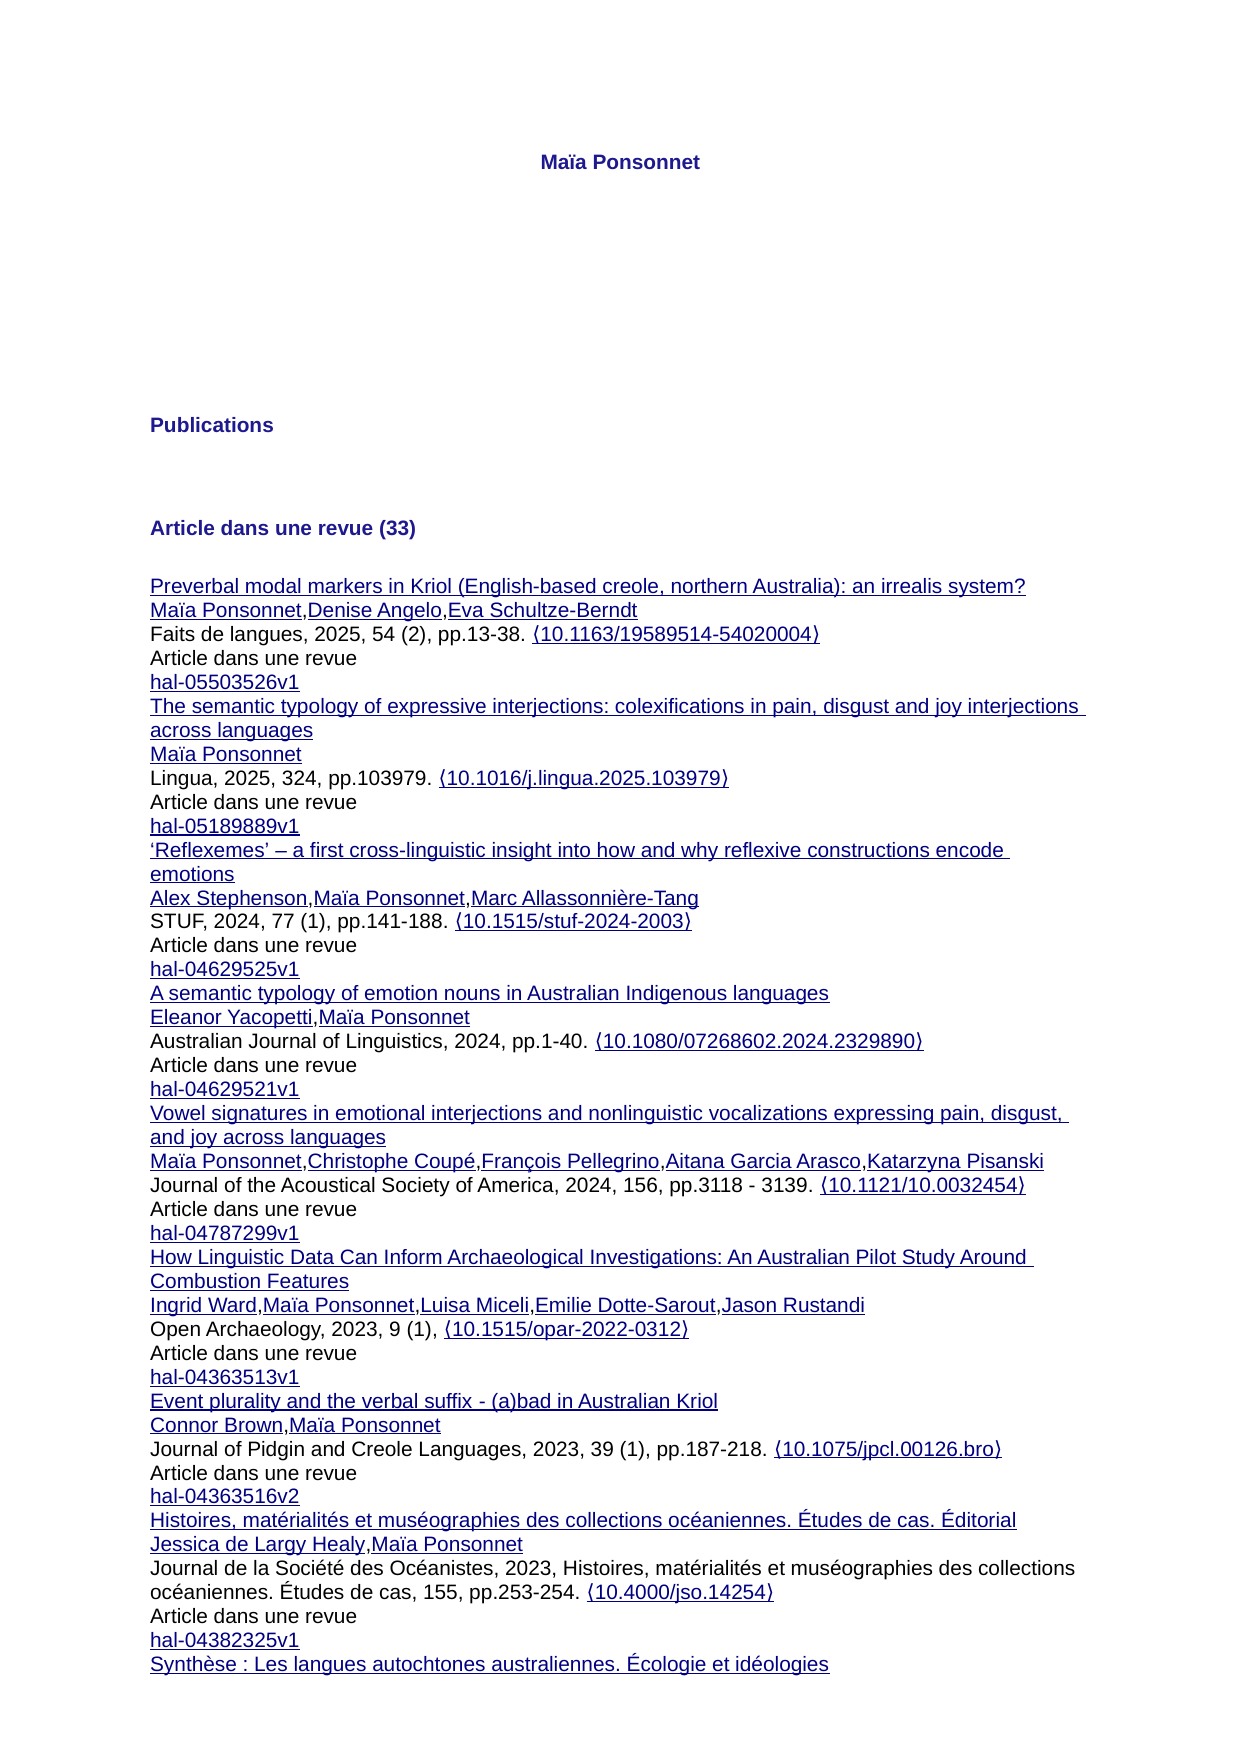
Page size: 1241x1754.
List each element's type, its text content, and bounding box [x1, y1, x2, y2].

subtitle Publications [150, 412, 1090, 436]
subtitle Article dans une revue (33) [150, 516, 1090, 539]
table_cell The semantic typology of expressive interjections: colexifications in pain, disgust and joy interjections across languages Maïa Ponsonnet Lingua, 2025, 324, pp.103979. ⟨10.1016/j.lingua.2025.103979⟩ Article dans une revue hal-05189889v1 [150, 694, 1090, 837]
table_cell Event plurality and the verbal suffix ‑ (a)bad in Australian Kriol Connor Brown,Maïa Ponsonnet Journal of Pidgin and Creole Languages, 2023, 39 (1), pp.187-218. ⟨10.1075/jpcl.00126.bro⟩ Article dans une revue hal-04363516v2 [150, 1389, 1090, 1508]
table_header Preverbal modal markers in Kriol (English-based creole, northern Australia): an irrealis system? Maïa Ponsonnet,Denise Angelo,Eva Schultze-Berndt Faits de langues, 2025, 54 (2), pp.13-38. ⟨10.1163/19589514-54020004⟩ Article dans une revue hal-05503526v1 [150, 574, 1090, 694]
table_cell Synthèse : Les langues autochtones australiennes. Écologie et idéologies [150, 1652, 1090, 1676]
table_cell Histoires, matérialités et muséographies des collections océaniennes. Études de cas. Éditorial Jessica de Largy Healy,Maïa Ponsonnet Journal de la Société des Océanistes, 2023, Histoires, matérialités et muséographies des collections océaniennes. Études de cas, 155, pp.253-254. ⟨10.4000/jso.14254⟩ Article dans une revue hal-04382325v1 [150, 1508, 1090, 1652]
table_cell ‘Reflexemes’ – a first cross-linguistic insight into how and why reflexive constructions encode emotions Alex Stephenson,Maïa Ponsonnet,Marc Allassonnière-Tang STUF, 2024, 77 (1), pp.141-188. ⟨10.1515/stuf-2024-2003⟩ Article dans une revue hal-04629525v1 [150, 838, 1090, 981]
table_cell How Linguistic Data Can Inform Archaeological Investigations: An Australian Pilot Study Around Combustion Features Ingrid Ward,Maïa Ponsonnet,Luisa Miceli,Emilie Dotte-Sarout,Jason Rustandi Open Archaeology, 2023, 9 (1), ⟨10.1515/opar-2022-0312⟩ Article dans une revue hal-04363513v1 [150, 1245, 1090, 1388]
table_cell A semantic typology of emotion nouns in Australian Indigenous languages Eleanor Yacopetti,Maïa Ponsonnet Australian Journal of Linguistics, 2024, pp.1-40. ⟨10.1080/07268602.2024.2329890⟩ Article dans une revue hal-04629521v1 [150, 981, 1090, 1101]
subtitle Maïa Ponsonnet [150, 150, 1090, 174]
table_cell Vowel signatures in emotional interjections and nonlinguistic vocalizations expressing pain, disgust, and joy across languages Maïa Ponsonnet,Christophe Coupé,François Pellegrino,Aitana Garcia Arasco,Katarzyna Pisanski Journal of the Acoustical Society of America, 2024, 156, pp.3118 - 3139. ⟨10.1121/10.0032454⟩ Article dans une revue hal-04787299v1 [150, 1101, 1090, 1245]
